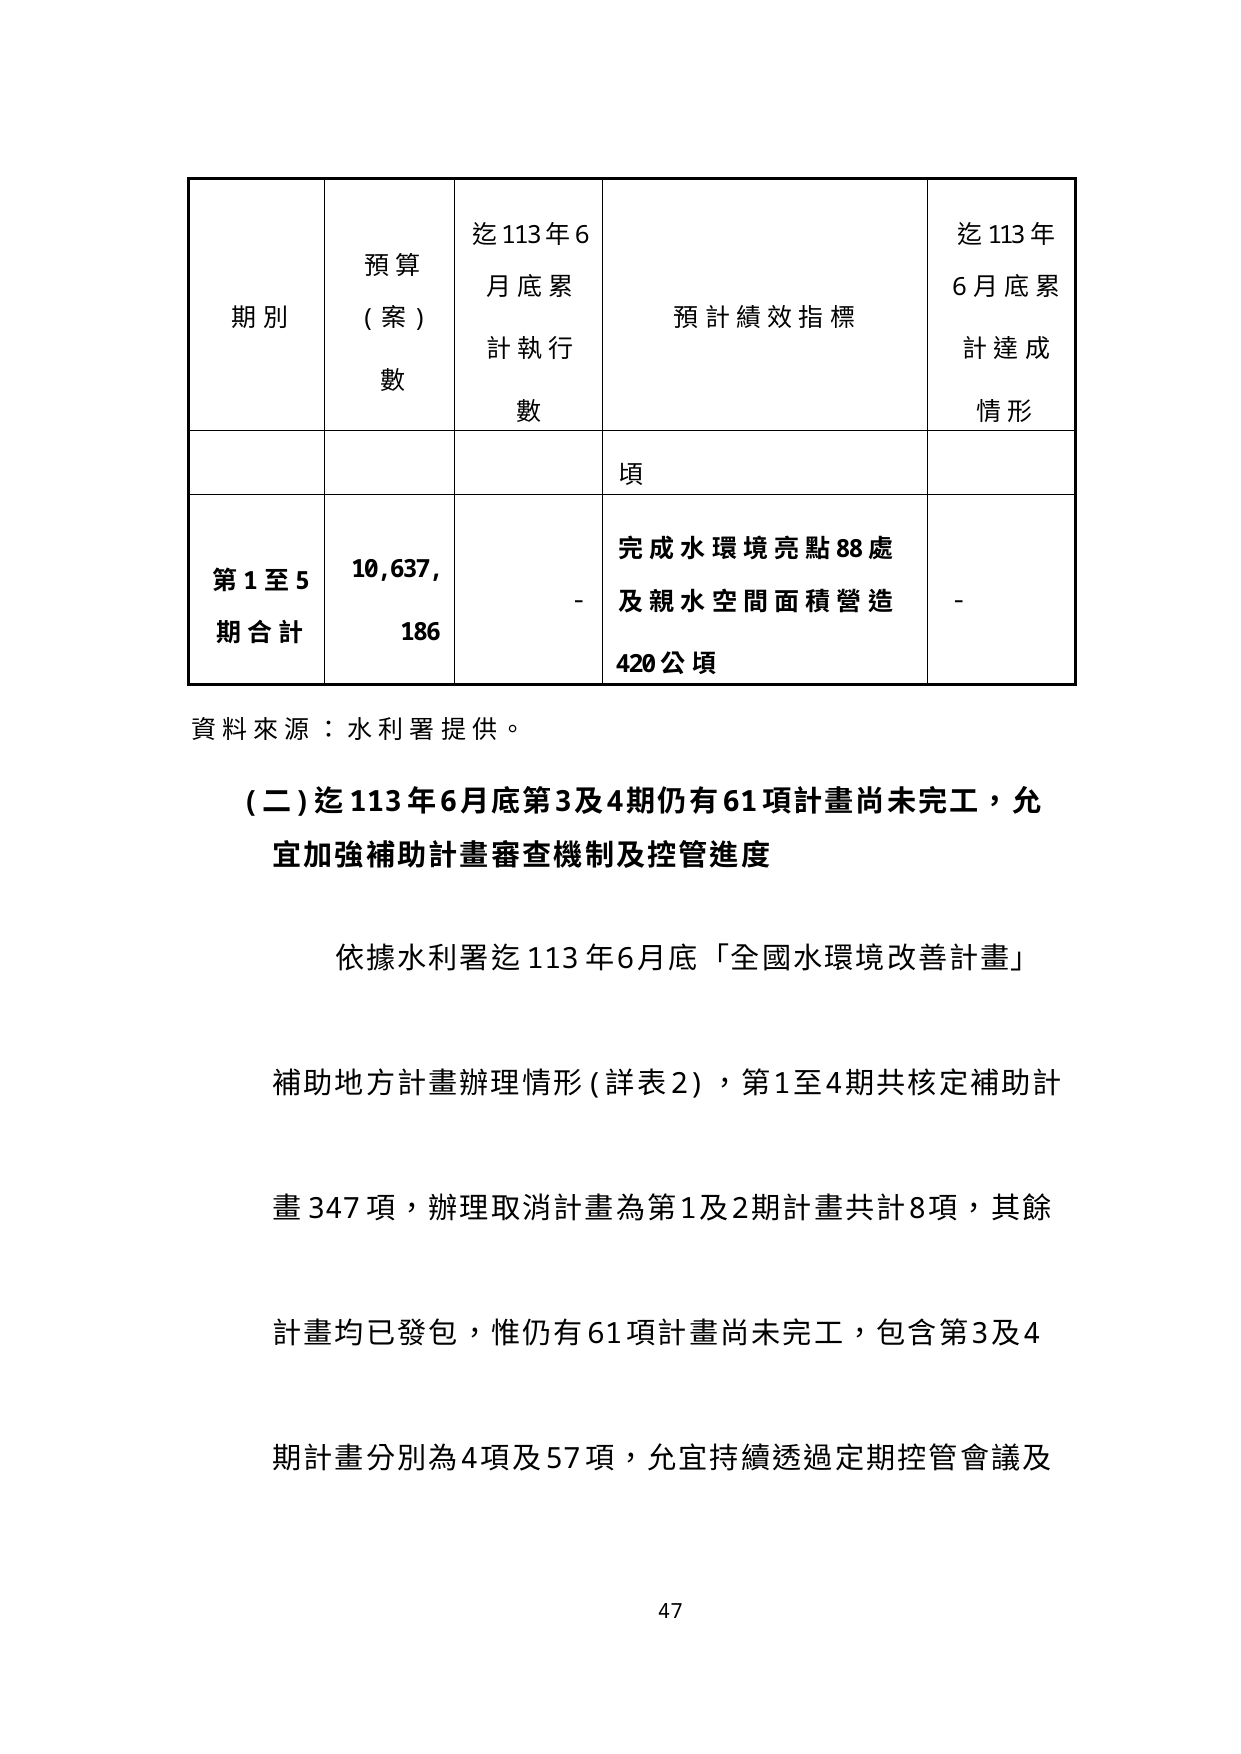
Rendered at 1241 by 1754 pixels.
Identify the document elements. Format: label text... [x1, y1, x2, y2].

table_cell - [928, 495, 1074, 682]
table_header 預計績效指標 [603, 180, 927, 430]
text 依據水利署迄113年6月底「全國水環境改善計畫」補助地方計畫辦理情形(詳表2)，第1至4期共核定補助計畫347項，辦理取消計畫為第1及2期計畫共計8項，其餘計畫均已發包，惟仍有61項計畫尚未完工，包含第3及4期計畫分別為4項及57項，允宜持續透過定期控管會議及 [266, 873, 1063, 1498]
text 資料來源：水利署提供。 [179, 686, 1063, 748]
table_header 預算(案)數 [325, 180, 454, 430]
table_header 期別 [190, 180, 324, 430]
table_cell 第1至5期合計 [190, 495, 324, 682]
table_cell 頃 [603, 431, 927, 494]
table_cell 完成水環境亮點88處及親水空間面積營造420公頃 [603, 495, 927, 682]
table_cell - [455, 431, 602, 494]
text (二)迄113年6月底第3及4期仍有61項計畫尚未完工，允宜加強補助計畫審查機制及控管進度 [236, 748, 1063, 873]
table_cell - [928, 431, 1074, 494]
table_cell - [455, 495, 602, 682]
table_cell [190, 431, 324, 494]
table_header 迄113年6月底累計達成情形 [928, 180, 1074, 430]
table_header 迄113年6月底累計執行數 [455, 180, 602, 430]
table_cell 10,637,186 [325, 495, 454, 682]
table_cell [325, 431, 454, 494]
